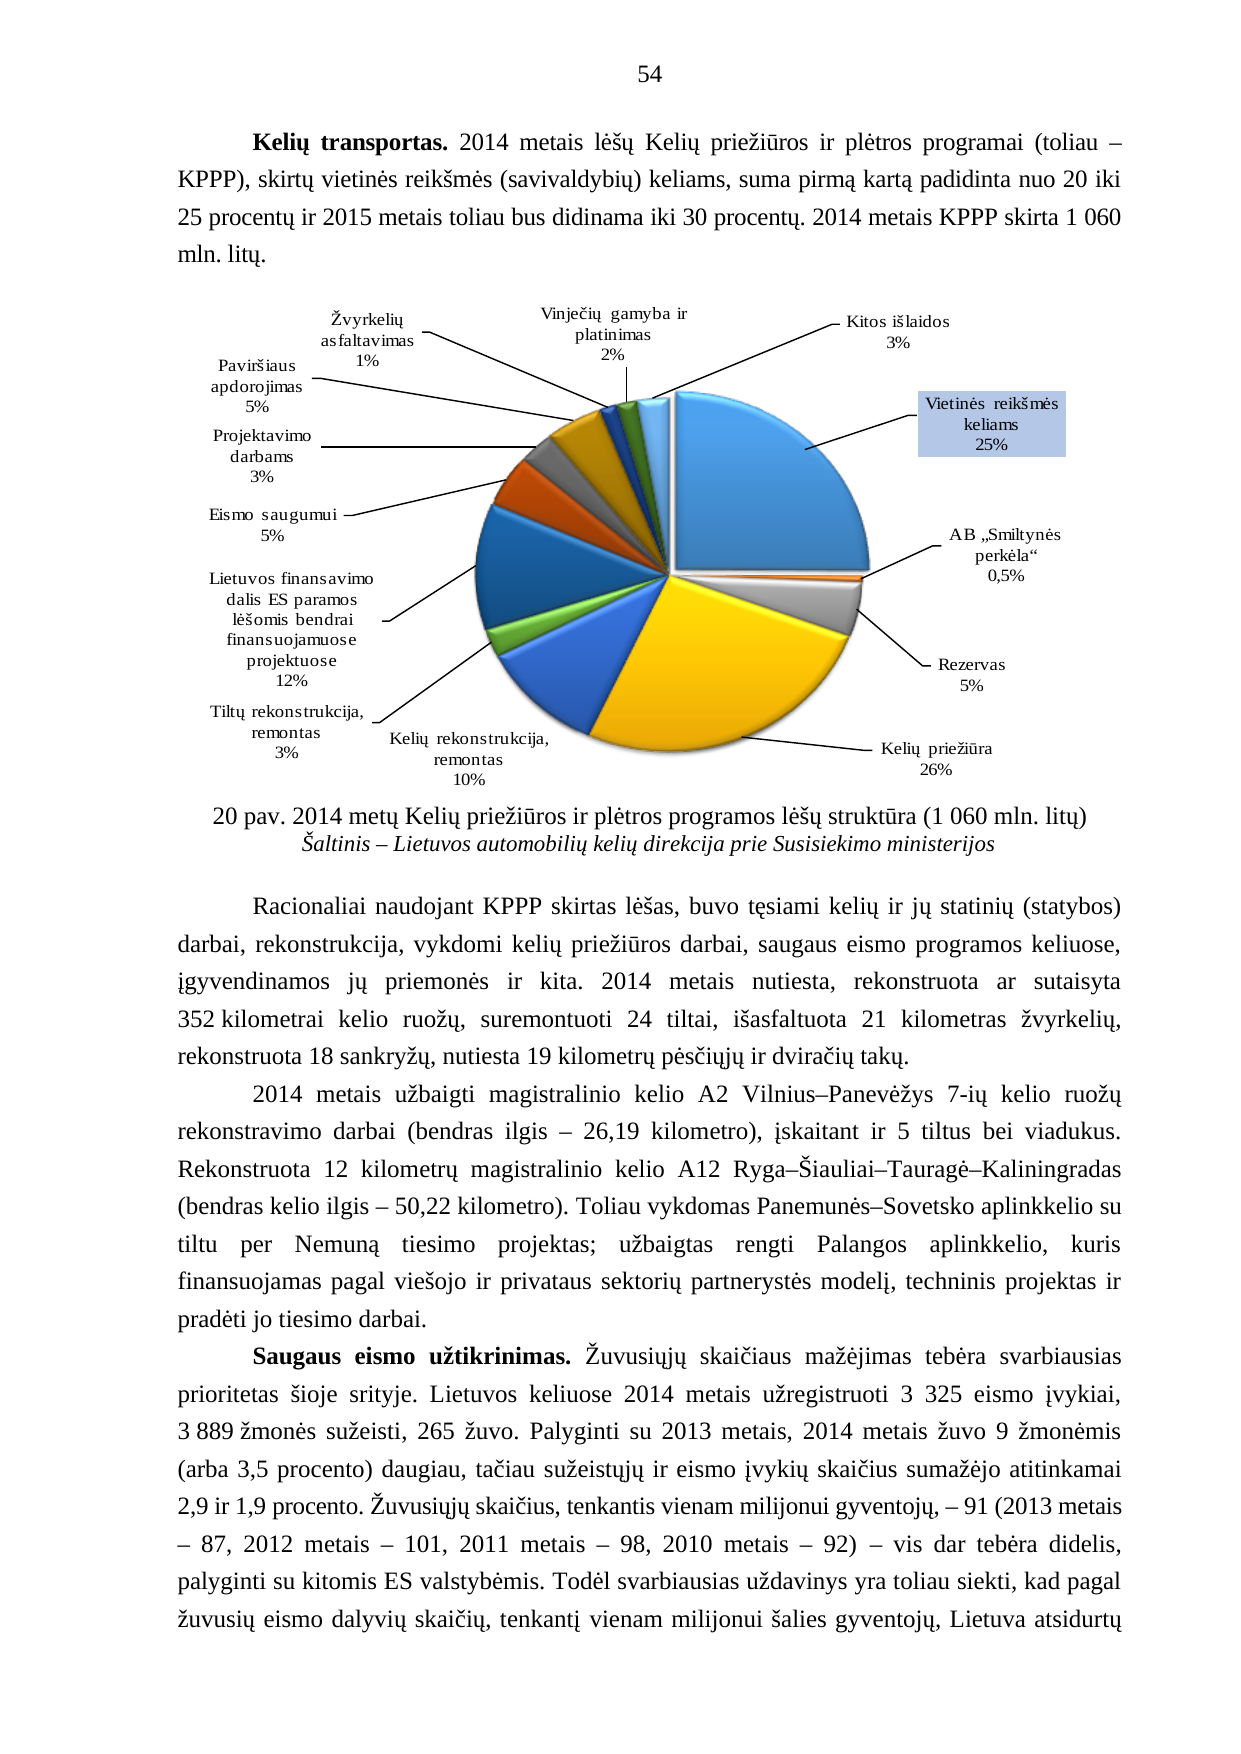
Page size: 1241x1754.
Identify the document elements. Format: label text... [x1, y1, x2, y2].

text 20 pav. 2014 metų Kelių priežiūros ir plėtros programos lėšų struktūra (1 060 mln. litų) [177, 801, 1122, 830]
text Kelių transportas. 2014 metais lėšų Kelių priežiūros ir plėtros programai (toliau – KPPP), skirtų vietinės reikšmės (savivaldybių) keliams, suma pirmą kartą padidinta nuo 20 iki 25 procentų ir 2015 metais toliau bus didinama iki 30 procentų. 2014 metais KPPP skirta 1 060 mln. litų. [177, 118, 1122, 268]
text Šaltinis – Lietuvos automobilių kelių direkcija prie Susisiekimo ministerijos [177, 830, 1122, 856]
text 2014 metais užbaigti magistralinio kelio A2 Vilnius–Panevėžys 7-ių kelio ruožų rekonstravimo darbai (bendras ilgis – 26,19 kilometro), įskaitant ir 5 tiltus bei viadukus. Rekonstruota 12 kilometrų magistralinio kelio A12 Ryga‒Šiauliai‒Tauragė‒Kaliningradas (bendras kelio ilgis – 50,22 kilometro). Toliau vykdomas Panemunės–Sovetsko aplinkkelio su tiltu per Nemuną tiesimo projektas; užbaigtas rengti Palangos aplinkkelio, kuris finansuojamas pagal viešojo ir privataus sektorių partnerystės modelį, techninis projektas ir pradėti jo tiesimo darbai. [177, 1070, 1122, 1332]
text Saugaus eismo užtikrinimas. Žuvusiųjų skaičiaus mažėjimas tebėra svarbiausias prioritetas šioje srityje. Lietuvos keliuose 2014 metais užregistruoti 3 325 eismo įvykiai, 3 889 žmonės sužeisti, 265 žuvo. Palyginti su 2013 metais, 2014 metais žuvo 9 žmonėmis (arba 3,5 procento) daugiau, tačiau sužeistųjų ir eismo įvykių skaičius sumažėjo atitinkamai 2,9 ir 1,9 procento. Žuvusiųjų skaičius, tenkantis vienam milijonui gyventojų, – 91 (2013 metais – 87, 2012 metais – 101, 2011 metais – 98, 2010 metais – 92) – vis dar tebėra didelis, palyginti su kitomis ES valstybėmis. Todėl svarbiausias uždavinys yra toliau siekti, kad pagal žuvusių eismo dalyvių skaičių, tenkantį vienam milijonui šalies gyventojų, Lietuva atsidurtų [177, 1332, 1122, 1632]
text Racionaliai naudojant KPPP skirtas lėšas, buvo tęsiami kelių ir jų statinių (statybos) darbai, rekonstrukcija, vykdomi kelių priežiūros darbai, saugaus eismo programos keliuose, įgyvendinamos jų priemonės ir kita. 2014 metais nutiesta, rekonstruota ar sutaisyta 352 kilometrai kelio ruožų, suremontuoti 24 tiltai, išasfaltuota 21 kilometras žvyrkelių, rekonstruota 18 sankryžų, nutiesta 19 kilometrų pėsčiųjų ir dviračių takų. [177, 882, 1122, 1070]
